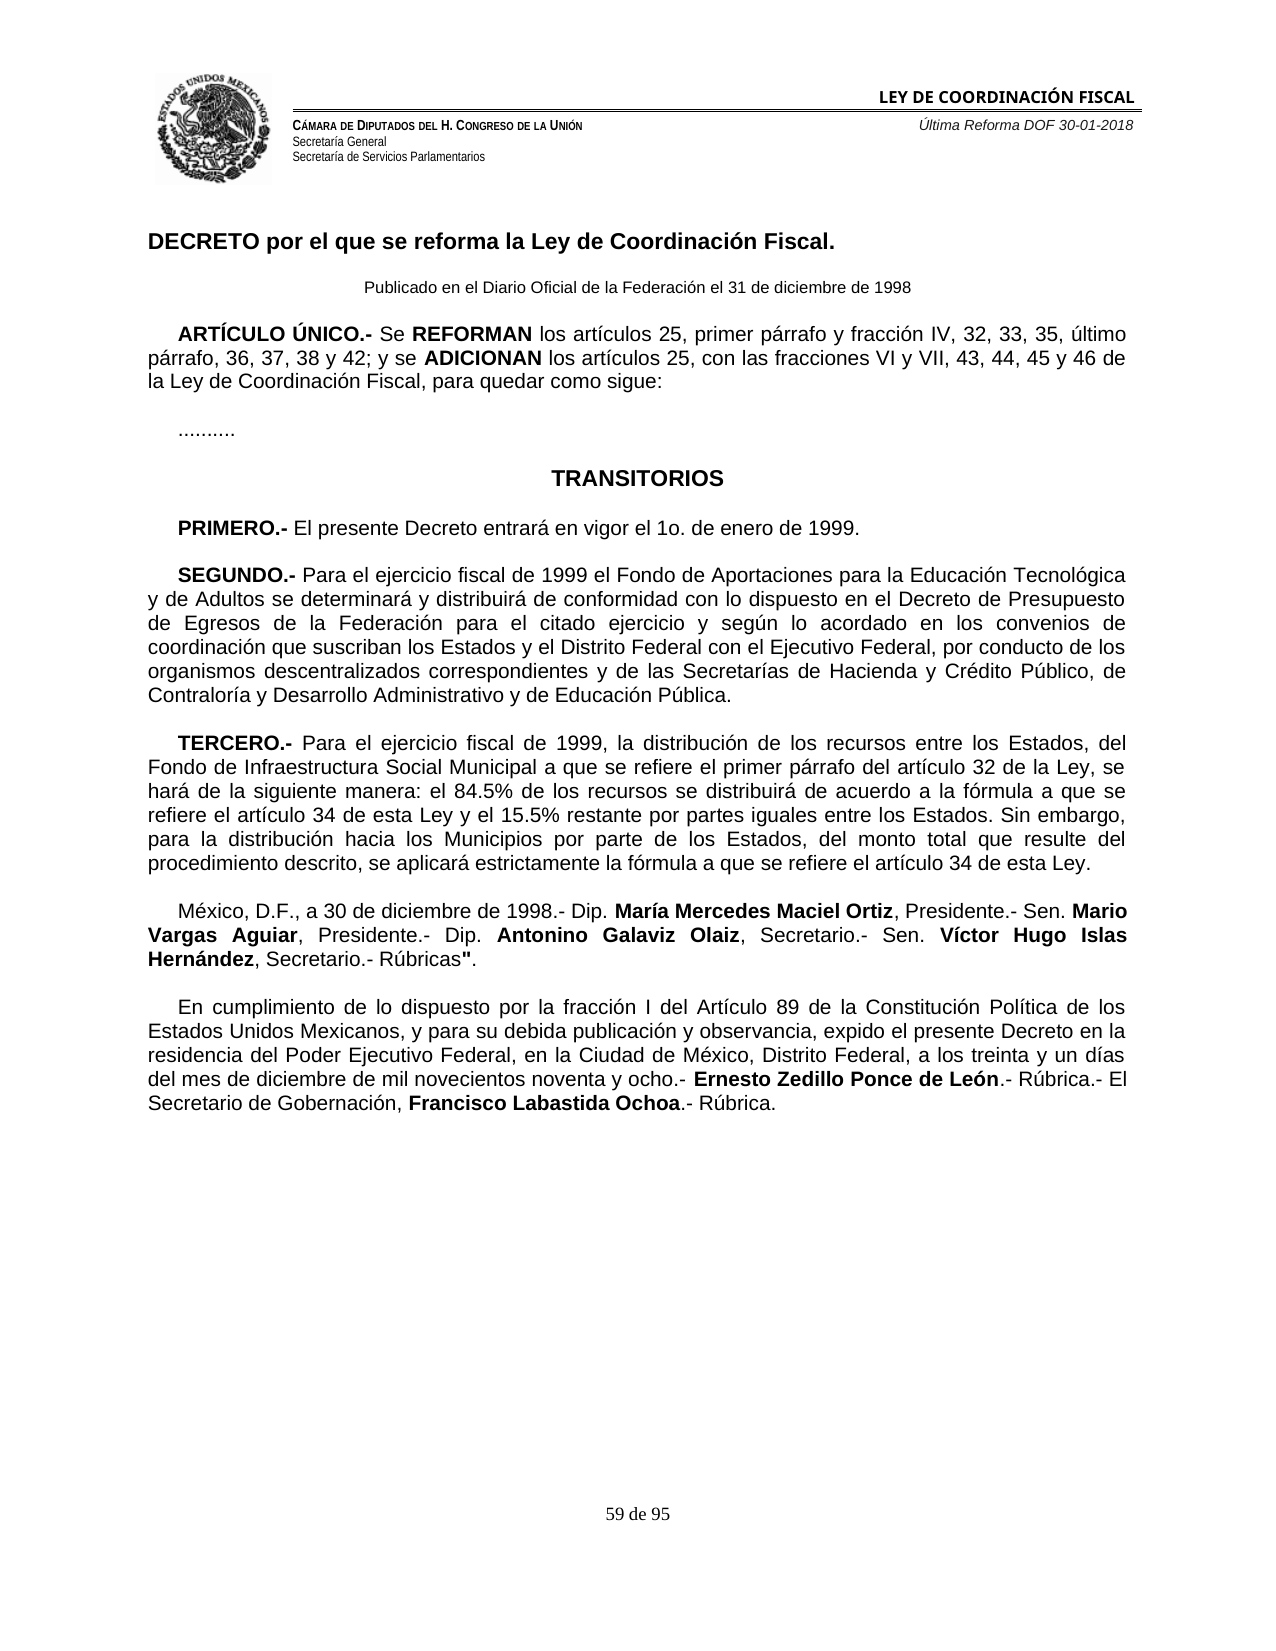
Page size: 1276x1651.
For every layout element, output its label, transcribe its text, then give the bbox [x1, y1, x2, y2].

text ARTÍCULO ÚNICO.- Se REFORMAN los artículos 25, primer párrafo y fracción IV, 32, 33, 35, último párrafo, 36, 37, 38 y 42; y se ADICIONAN los artículos 25, con las fracciones VI y VII, 43, 44, 45 y 46 de la Ley de Coordinación Fiscal, para quedar como sigue: [148, 321, 1127, 393]
text .......... [148, 417, 1127, 441]
text En cumplimiento de lo dispuesto por la fracción I del Artículo 89 de la Constitución Política de los Estados Unidos Mexicanos, y para su debida publicación y observancia, expido el presente Decreto en la residencia del Poder Ejecutivo Federal, en la Ciudad de México, Distrito Federal, a los treinta y un días del mes de diciembre de mil novecientos noventa y ocho.- Ernesto Zedillo Ponce de León.- Rúbrica.- El Secretario de Gobernación, Francisco Labastida Ochoa.- Rúbrica. [148, 994, 1127, 1114]
text TRANSITORIOS [148, 465, 1127, 491]
text PRIMERO.- El presente Decreto entrará en vigor el 1o. de enero de 1999. [148, 515, 1127, 539]
text SEGUNDO.- Para el ejercicio fiscal de 1999 el Fondo de Aportaciones para la Educación Tecnológica y de Adultos se determinará y distribuirá de conformidad con lo dispuesto en el Decreto de Presupuesto de Egresos de la Federación para el citado ejercicio y según lo acordado en los convenios de coordinación que suscriban los Estados y el Distrito Federal con el Ejecutivo Federal, por conducto de los organismos descentralizados correspondientes y de las Secretarías de Hacienda y Crédito Público, de Contraloría y Desarrollo Administrativo y de Educación Pública. [148, 563, 1127, 707]
text TERCERO.- Para el ejercicio fiscal de 1999, la distribución de los recursos entre los Estados, del Fondo de Infraestructura Social Municipal a que se refiere el primer párrafo del artículo 32 de la Ley, se hará de la siguiente manera: el 84.5% de los recursos se distribuirá de acuerdo a la fórmula a que se refiere el artículo 34 de esta Ley y el 15.5% restante por partes iguales entre los Estados. Sin embargo, para la distribución hacia los Municipios por parte de los Estados, del monto total que resulte del procedimiento descrito, se aplicará estrictamente la fórmula a que se refiere el artículo 34 de esta Ley. [148, 731, 1127, 875]
text DECRETO por el que se reforma la Ley de Coordinación Fiscal. [148, 228, 1127, 254]
text México, D.F., a 30 de diciembre de 1998.- Dip. María Mercedes Maciel Ortiz, Presidente.- Sen. Mario Vargas Aguiar, Presidente.- Dip. Antonino Galaviz Olaiz, Secretario.- Sen. Víctor Hugo Islas Hernández, Secretario.- Rúbricas". [148, 899, 1127, 971]
text Publicado en el Diario Oficial de la Federación el 31 de diciembre de 1998 [148, 278, 1127, 297]
